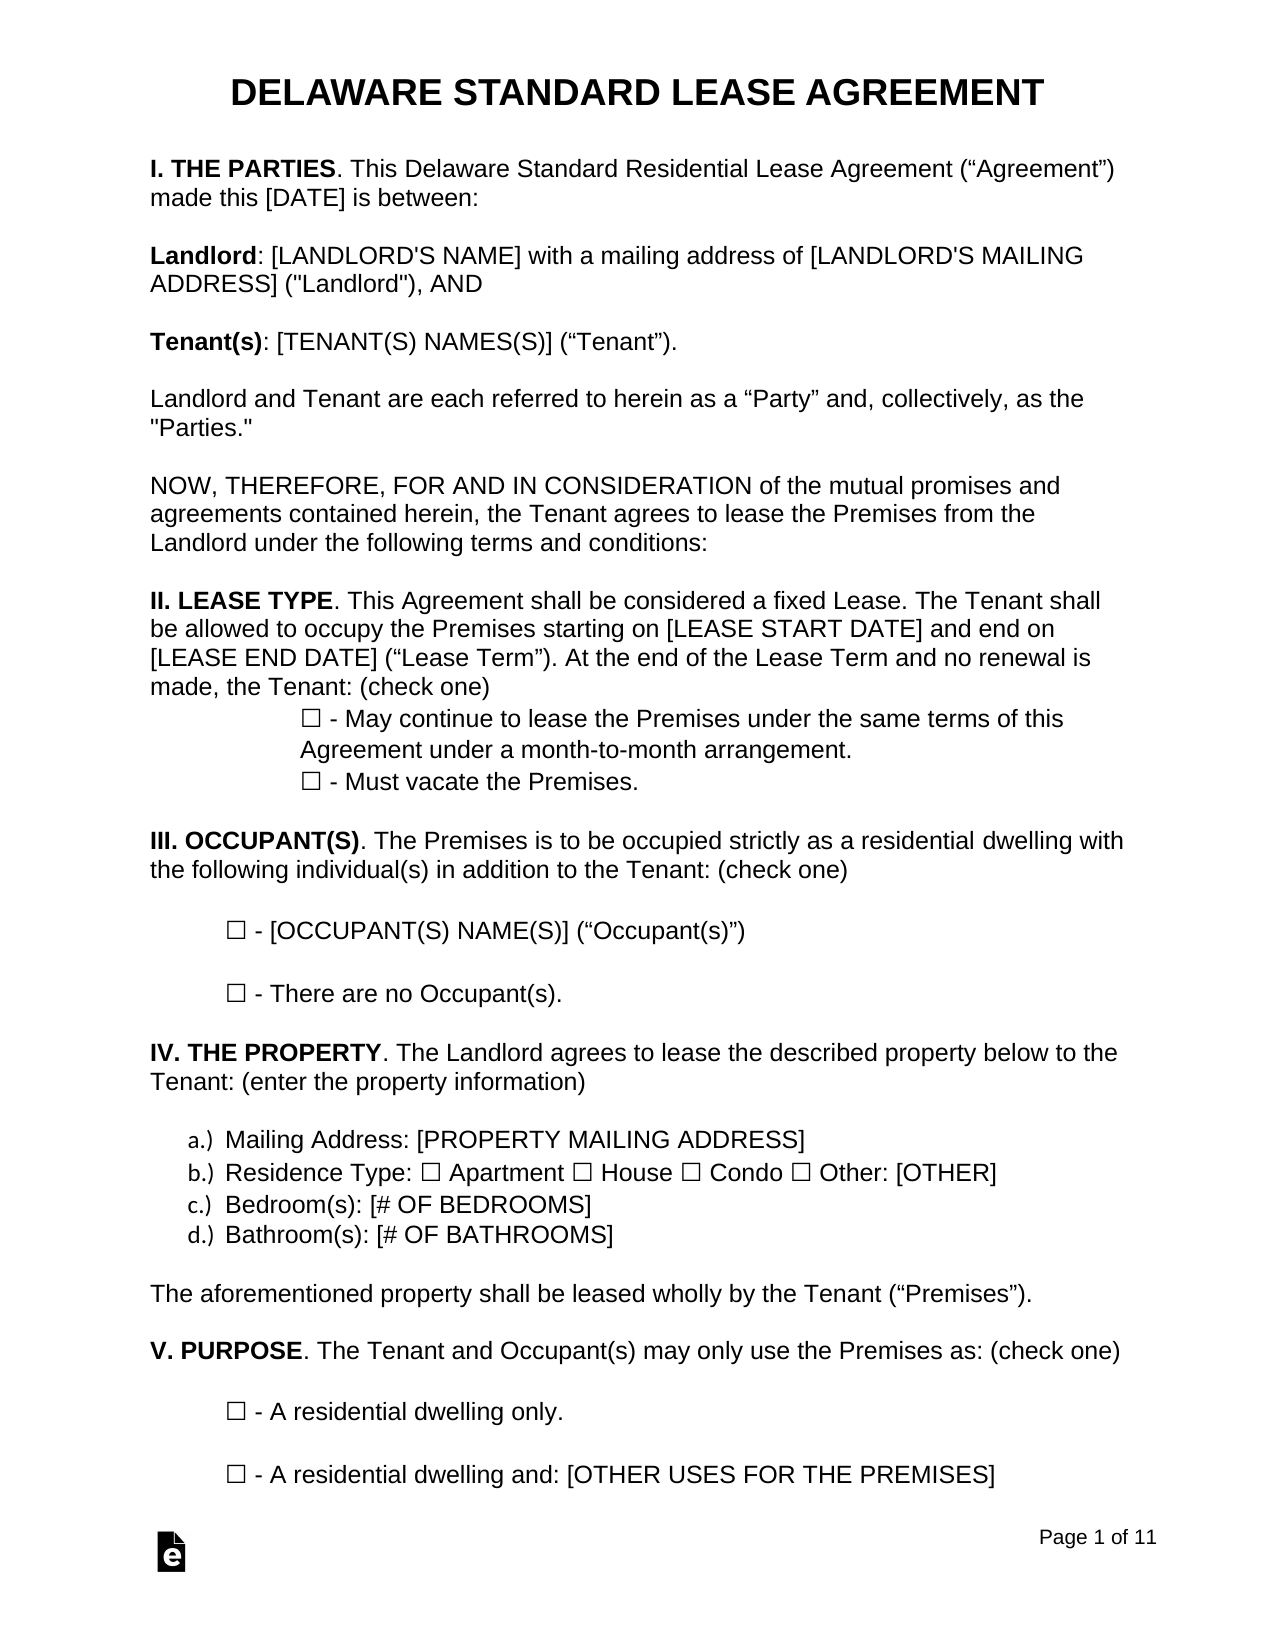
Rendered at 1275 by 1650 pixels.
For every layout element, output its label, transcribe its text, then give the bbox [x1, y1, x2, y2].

subtitle DELAWARE STANDARD LEASE AGREEMENT [150, 70, 1125, 113]
text Tenant(s): [TENANT(S) NAMES(S)] (“Tenant”). [150, 327, 1125, 356]
text Landlord: [LANDLORD'S NAME] with a mailing address of [LANDLORD'S MAILING ADDRESS] ("Landlord"), AND [150, 241, 1125, 298]
list Bathroom(s): [# OF BATHROOMS] [187, 1219, 1125, 1250]
text ☐ - There are no Occupant(s). [225, 975, 1125, 1009]
text III. OCCUPANT(S). The Premises is to be occupied strictly as a residential dwelling with the following individual(s) in addition to the Tenant: (check one) [150, 826, 1125, 884]
text ☐ - May continue to lease the Premises under the same terms of this Agreement under a month-to-month arrangement. [300, 701, 1125, 763]
text ☐ - [OCCUPANT(S) NAME(S)] (“Occupant(s)”) [225, 912, 1125, 947]
text II. LEASE TYPE. This Agreement shall be considered a fixed Lease. The Tenant shall be allowed to occupy the Premises starting on [LEASE START DATE] and end on [LEASE END DATE] (“Lease Term”). At the end of the Lease Term and no renewal is made, the Tenant: (check one) [150, 586, 1125, 701]
text I. THE PARTIES. This Delaware Standard Residential Lease Agreement (“Agreement”) made this [DATE] is between: [150, 154, 1125, 212]
text The aforementioned property shall be leased wholly by the Tenant (“Premises”). [150, 1279, 1125, 1307]
text Landlord and Tenant are each referred to herein as a “Party” and, collectively, as the "Parties." [150, 384, 1125, 442]
text ☐ - A residential dwelling only. [225, 1394, 1125, 1428]
list Residence Type: ☐ Apartment ☐ House ☐ Condo ☐ Other: [OTHER] [187, 1155, 1125, 1189]
text IV. THE PROPERTY. The Landlord agrees to lease the described property below to the Tenant: (enter the property information) [150, 1038, 1125, 1096]
list Mailing Address: [PROPERTY MAILING ADDRESS] [187, 1124, 1125, 1155]
text NOW, THEREFORE, FOR AND IN CONSIDERATION of the mutual promises and agreements contained herein, the Tenant agrees to lease the Premises from the Landlord under the following terms and conditions: [150, 471, 1125, 557]
text V. PURPOSE. The Tenant and Occupant(s) may only use the Premises as: (check one) [150, 1336, 1125, 1365]
text ☐ - A residential dwelling and: [OTHER USES FOR THE PREMISES] [225, 1457, 1125, 1491]
list Bedroom(s): [# OF BEDROOMS] [187, 1189, 1125, 1219]
text ☐ - Must vacate the Premises. [300, 763, 1125, 797]
